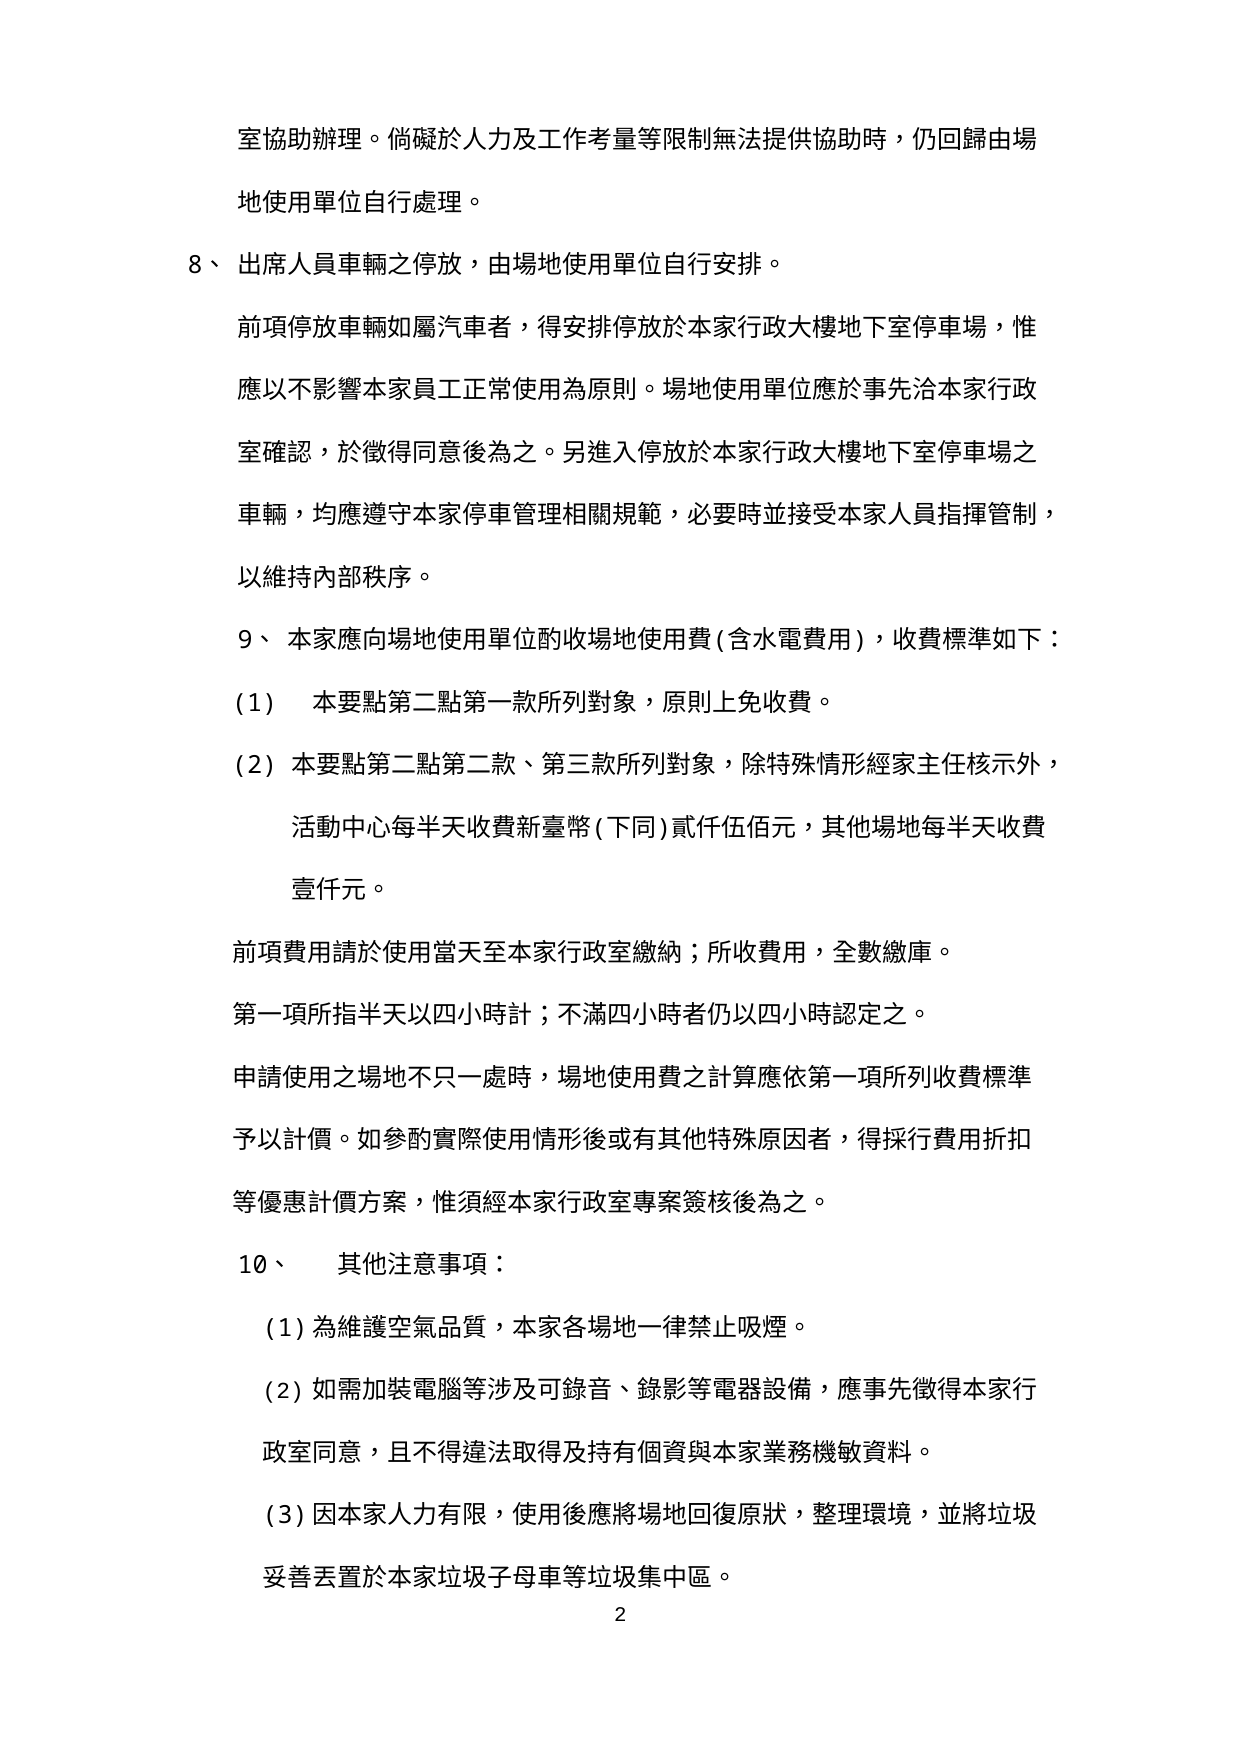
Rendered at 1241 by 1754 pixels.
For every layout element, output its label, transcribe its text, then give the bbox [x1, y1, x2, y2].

text 申請使用之場地不只一處時，場地使用費之計算應依第一項所列收費標準予以計價。如參酌實際使用情形後或有其他特殊原因者，得採行費用折扣等優惠計價方案，惟須經本家行政室專案簽核後為之。 [232, 1034, 1053, 1221]
list 因本家人力有限，使用後應將場地回復原狀，整理環境，並將垃圾妥善丟置於本家垃圾子母車等垃圾集中區。 [262, 1471, 1053, 1596]
list 為維護空氣品質，本家各場地一律禁止吸煙。 [262, 1284, 1053, 1346]
text 前項費用請於使用當天至本家行政室繳納；所收費用，全數繳庫。 [232, 909, 1053, 971]
list 出席人員車輛之停放，由場地使用單位自行安排。 [187, 221, 1053, 284]
list 其他注意事項： [237, 1221, 1053, 1284]
text 前項停放車輛如屬汽車者，得安排停放於本家行政大樓地下室停車場，惟應以不影響本家員工正常使用為原則。場地使用單位應於事先洽本家行政室確認，於徵得同意後為之。另進入停放於本家行政大樓地下室停車場之車輛，均應遵守本家停車管理相關規範，必要時並接受本家人員指揮管制，以維持內部秩序。 [237, 284, 1053, 596]
text 第一項所指半天以四小時計；不滿四小時者仍以四小時認定之。 [232, 971, 1053, 1034]
list 本要點第二點第二款、第三款所列對象，除特殊情形經家主任核示外，活動中心每半天收費新臺幣(下同)貳仟伍佰元，其他場地每半天收費壹仟元。 [232, 721, 1053, 909]
list 如需加裝電腦等涉及可錄音、錄影等電器設備，應事先徵得本家行政室同意，且不得違法取得及持有個資與本家業務機敏資料。 [262, 1346, 1053, 1471]
list 本要點第二點第一款所列對象，原則上免收費。 [232, 659, 1053, 721]
list 室協助辦理。倘礙於人力及工作考量等限制無法提供協助時，仍回歸由場地使用單位自行處理。 [237, 96, 1053, 221]
list 本家應向場地使用單位酌收場地使用費(含水電費用)，收費標準如下： [237, 596, 1053, 659]
